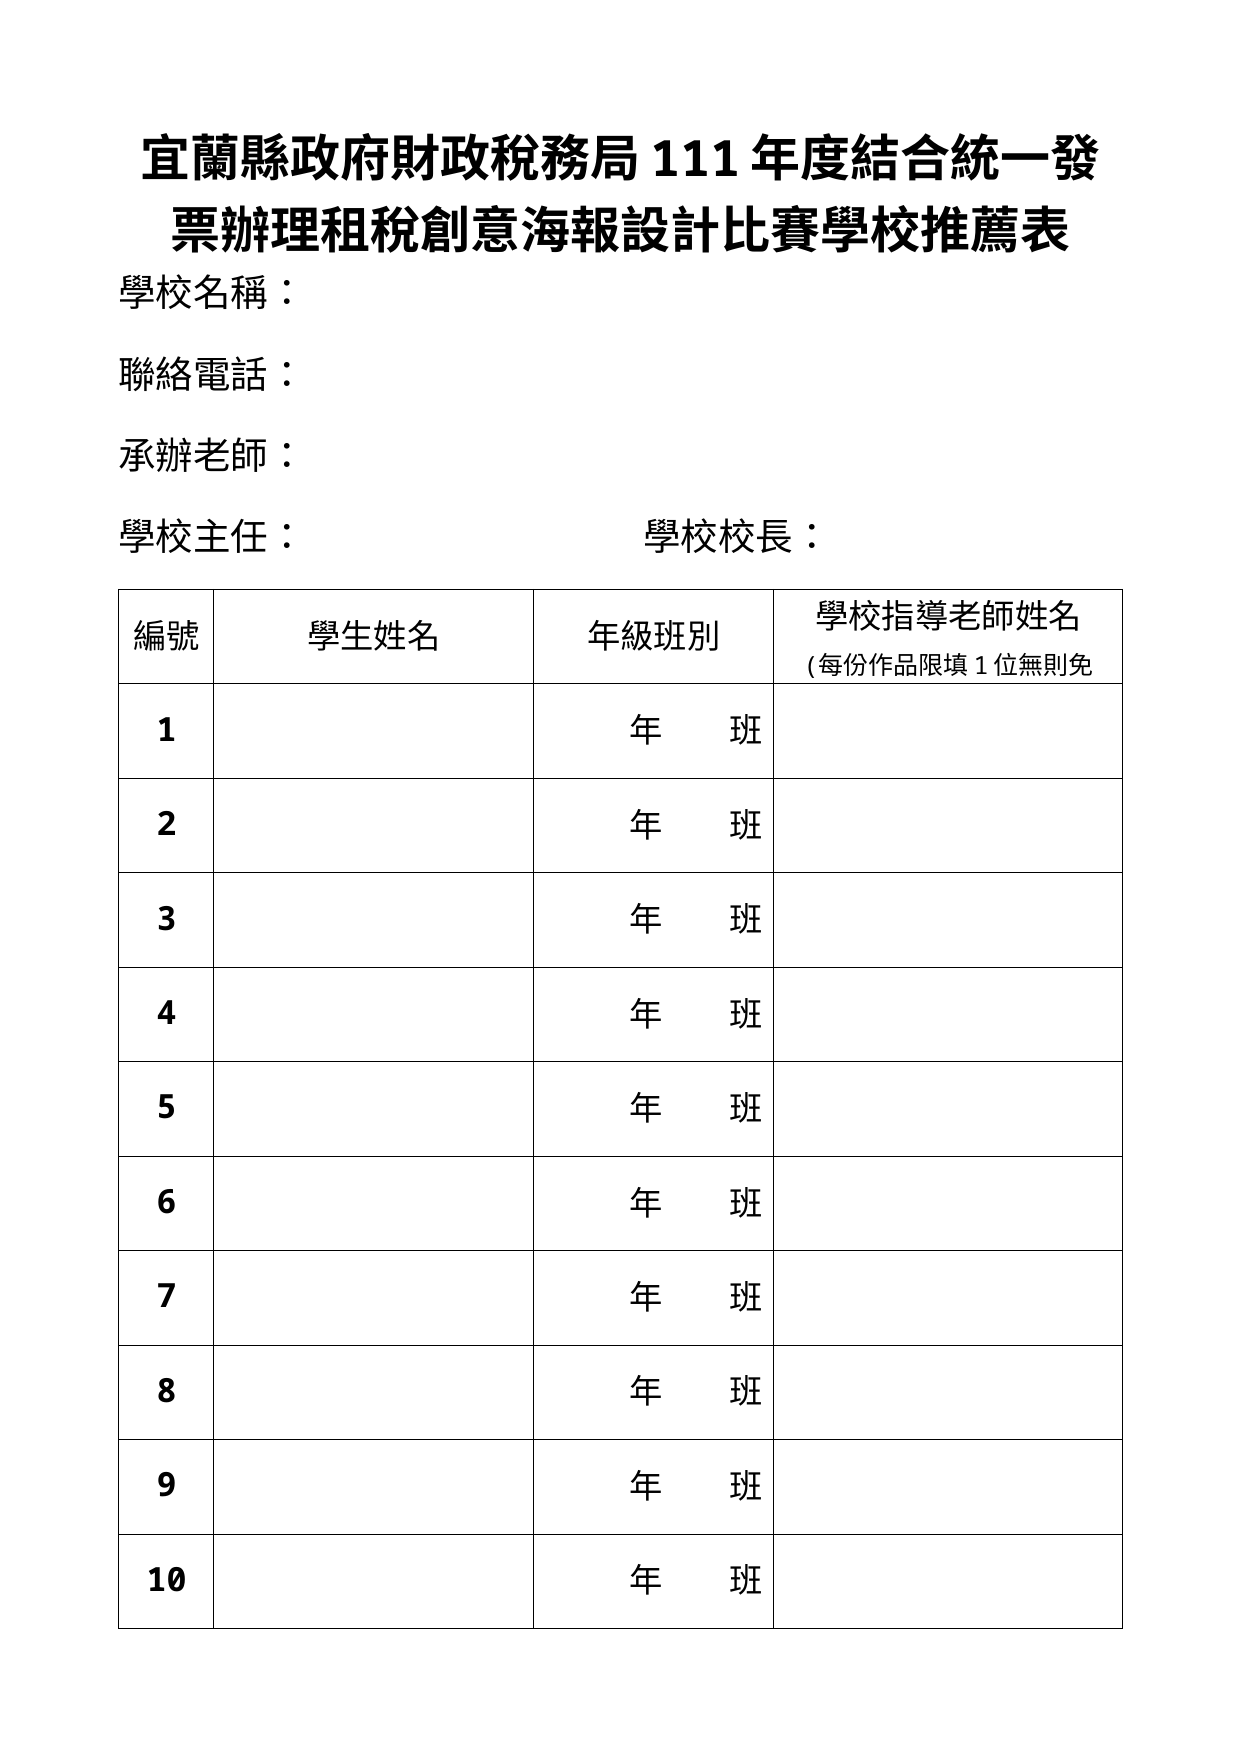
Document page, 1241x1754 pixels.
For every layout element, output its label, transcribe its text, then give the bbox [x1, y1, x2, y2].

table_cell [774, 1157, 1122, 1250]
text 聯絡電話： [118, 344, 1122, 399]
table_cell [214, 1062, 533, 1156]
table_cell 10 [119, 1535, 213, 1628]
table_cell 7 [119, 1251, 213, 1344]
table_cell [774, 1346, 1122, 1439]
table_cell 年 班 [534, 1440, 773, 1533]
table_cell [214, 968, 533, 1061]
table_cell [774, 1535, 1122, 1628]
table_cell [214, 1346, 533, 1439]
table_cell 1 [119, 684, 213, 778]
table_header 年級班別 [534, 590, 773, 683]
table_header 學生姓名 [214, 590, 533, 683]
table_cell 3 [119, 873, 213, 967]
table_cell [214, 684, 533, 778]
table_cell 年 班 [534, 684, 773, 778]
table_cell 年 班 [534, 873, 773, 967]
table_cell [774, 1440, 1122, 1533]
table_cell 8 [119, 1346, 213, 1439]
table_cell [214, 1251, 533, 1344]
table_cell [774, 684, 1122, 778]
table_cell 2 [119, 779, 213, 872]
table_cell [774, 1062, 1122, 1156]
table_cell 年 班 [534, 779, 773, 872]
text 學校主任： 學校校長： [118, 507, 1122, 562]
table_cell 年 班 [534, 1157, 773, 1250]
text 承辦老師： [118, 426, 1122, 480]
table_cell 年 班 [534, 1062, 773, 1156]
table_cell 6 [119, 1157, 213, 1250]
table_cell 9 [119, 1440, 213, 1533]
table_cell [214, 1535, 533, 1628]
table_cell 年 班 [534, 968, 773, 1061]
table_cell 年 班 [534, 1346, 773, 1439]
text 宜蘭縣政府財政稅務局111年度結合統一發票辦理租稅創意海報設計比賽學校推薦表 [118, 118, 1122, 263]
table_cell 5 [119, 1062, 213, 1156]
table_header 編號 [119, 590, 213, 683]
table_cell [774, 873, 1122, 967]
table_cell 年 班 [534, 1535, 773, 1628]
table_header 學校指導老師姓名 (每份作品限填1位無則免填) [774, 590, 1122, 683]
table_cell 年 班 [534, 1251, 773, 1344]
table_cell [774, 779, 1122, 872]
table_cell [214, 1157, 533, 1250]
table_cell [214, 873, 533, 967]
table_cell [214, 779, 533, 872]
text 學校名稱： [118, 263, 1122, 317]
table_cell [214, 1440, 533, 1533]
table_cell [774, 1251, 1122, 1344]
table_cell 4 [119, 968, 213, 1061]
table_cell [774, 968, 1122, 1061]
